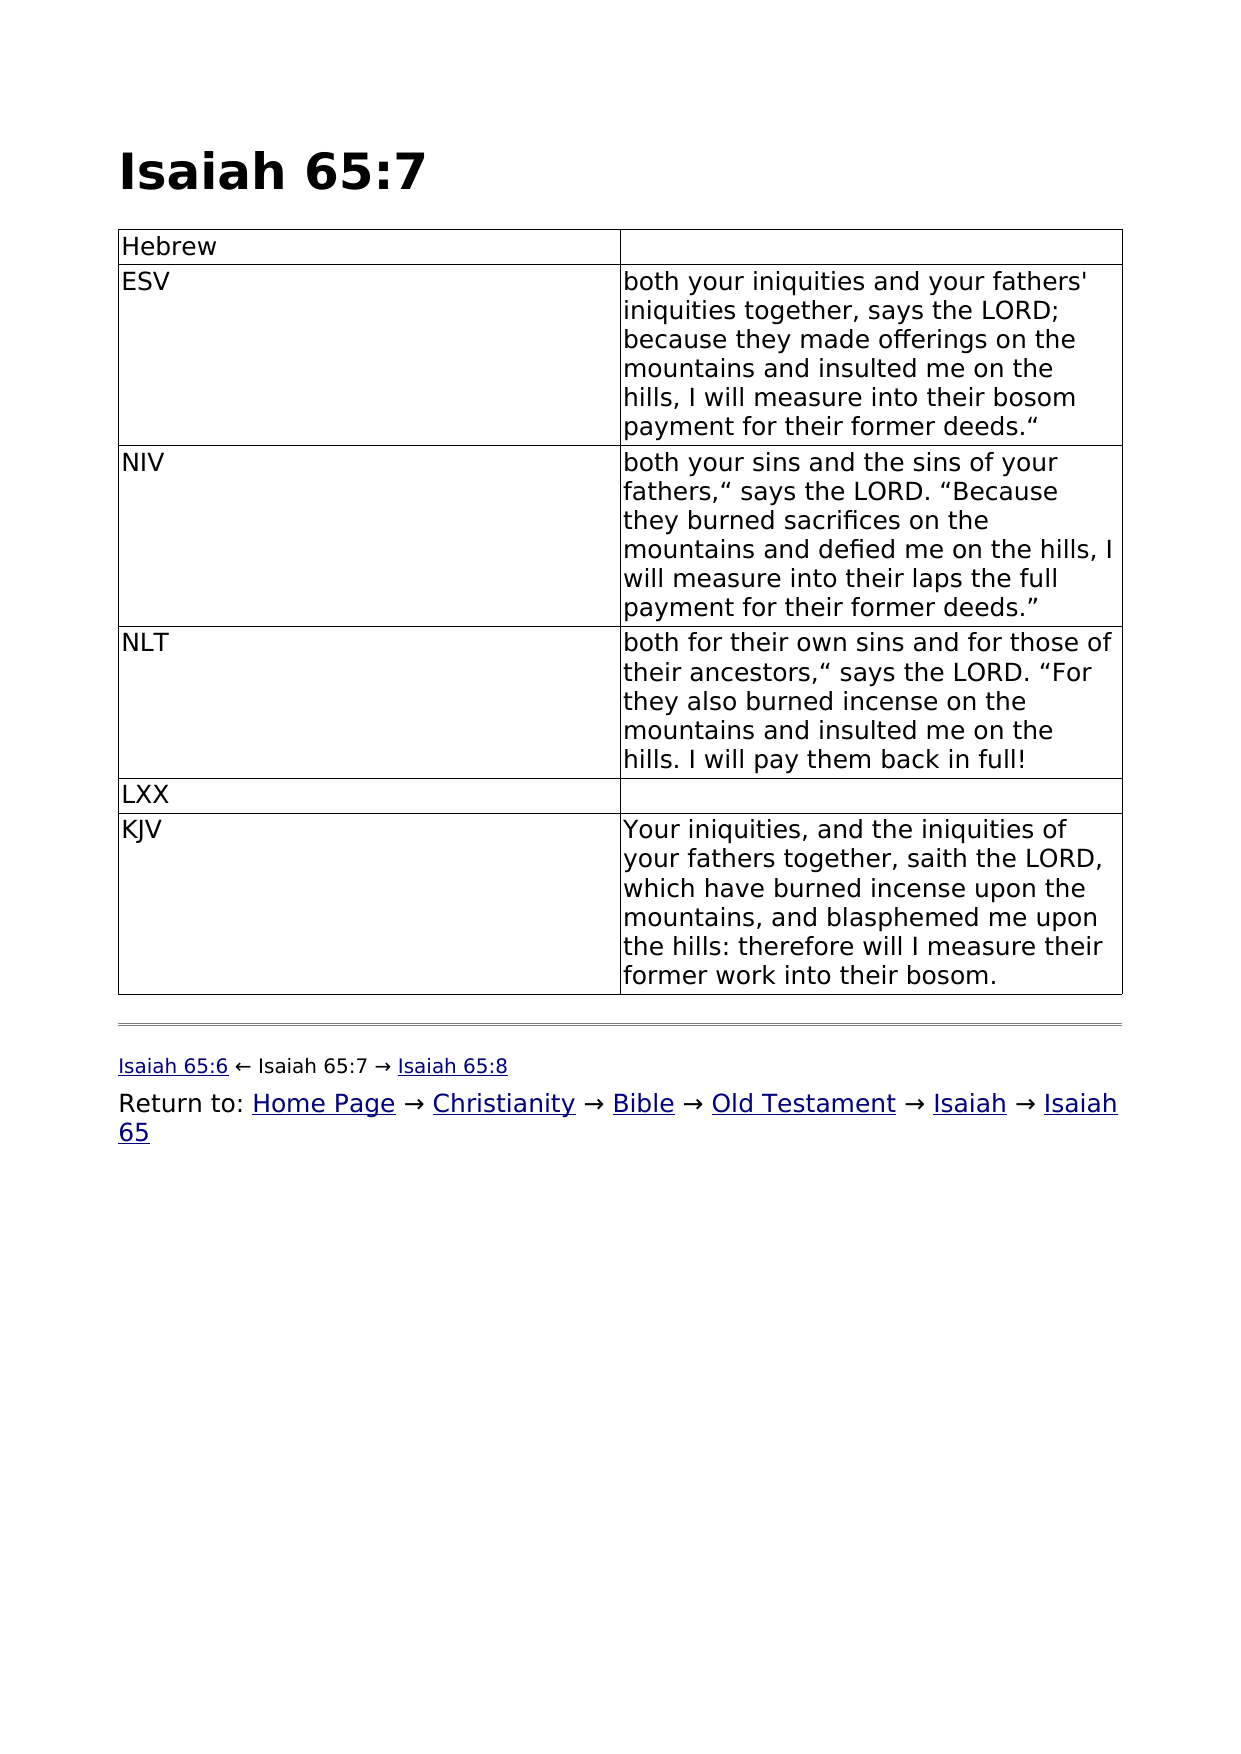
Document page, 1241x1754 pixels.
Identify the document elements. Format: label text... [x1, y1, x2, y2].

table_cell both for their own sins and for those of their ancestors,“ says the LORD. “For they also burned incense on the mountains and insulted me on the hills. I will pay them back in full! [621, 627, 1122, 777]
table_header Hebrew [119, 230, 620, 264]
table_cell both your iniquities and your fathers' iniquities together, says the LORD; because they made offerings on the mountains and insulted me on the hills, I will measure into their bosom payment for their former deeds.“ [621, 265, 1122, 445]
table_cell KJV [119, 814, 620, 993]
table_cell NIV [119, 446, 620, 626]
table_cell both your sins and the sins of your fathers,“ says the LORD. “Because they burned sacrifices on the mountains and defied me on the hills, I will measure into their laps the full payment for their former deeds.” [621, 446, 1122, 626]
text Return to: Home Page → Christianity → Bible → Old Testament → Isaiah → Isaiah 65 [118, 1089, 1122, 1147]
table_cell NLT [119, 627, 620, 777]
table_cell ESV [119, 265, 620, 445]
table_cell LXX [119, 779, 620, 812]
table_cell Your iniquities, and the iniquities of your fathers together, saith the LORD, which have burned incense upon the mountains, and blasphemed me upon the hills: therefore will I measure their former work into their bosom. [621, 814, 1122, 993]
subtitle Isaiah 65:7 [118, 143, 1122, 201]
table_header [621, 230, 1122, 264]
text Isaiah 65:6 ← Isaiah 65:7 → Isaiah 65:8 [118, 1055, 1122, 1089]
table_cell [621, 779, 1122, 812]
